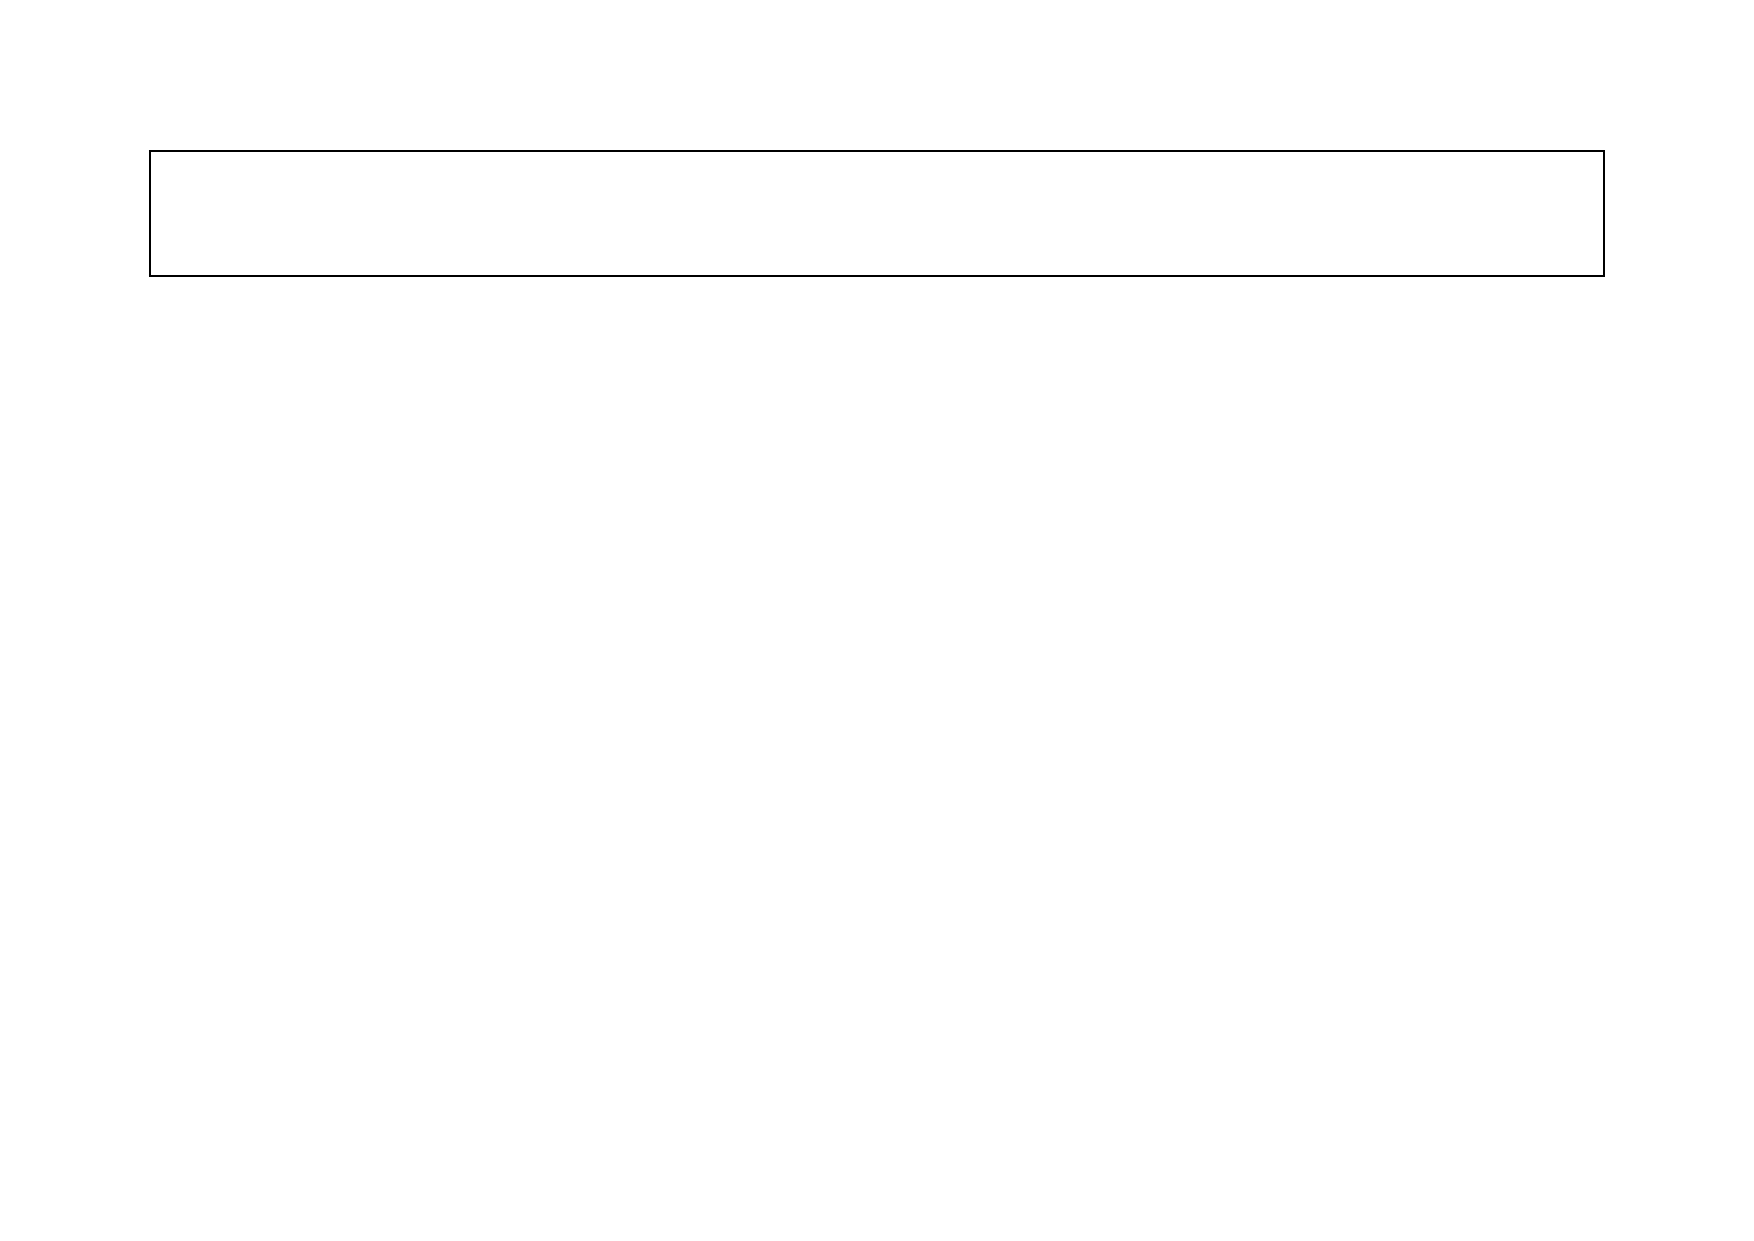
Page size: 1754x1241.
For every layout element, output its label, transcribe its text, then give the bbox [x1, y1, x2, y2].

table_header Overview [151, 152, 1603, 275]
